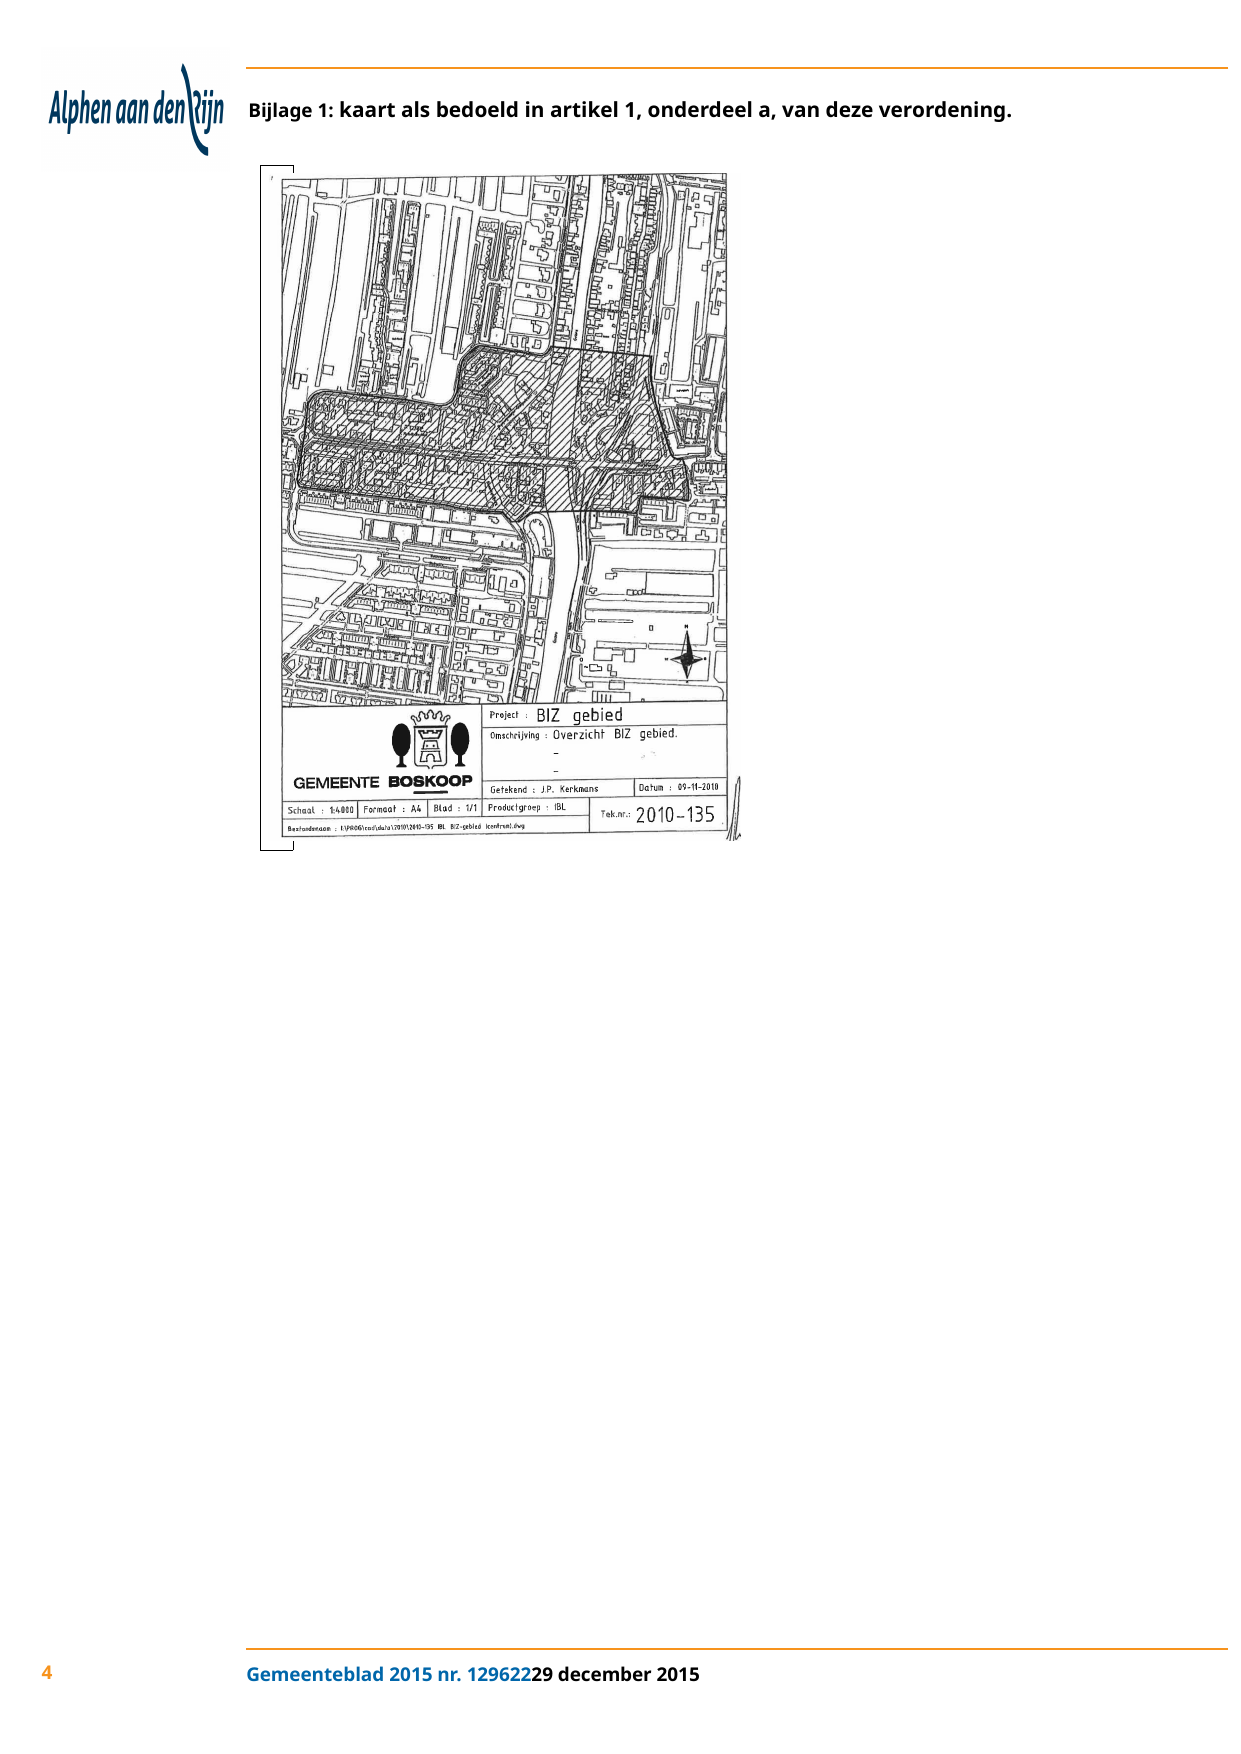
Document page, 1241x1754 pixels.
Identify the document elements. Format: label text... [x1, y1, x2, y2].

picture [268, 173, 742, 841]
picture [41, 47, 231, 172]
text Bijlage 1: kaart als bedoeld in artikel 1, onderdeel a, van deze verordening. [248, 95, 1152, 123]
